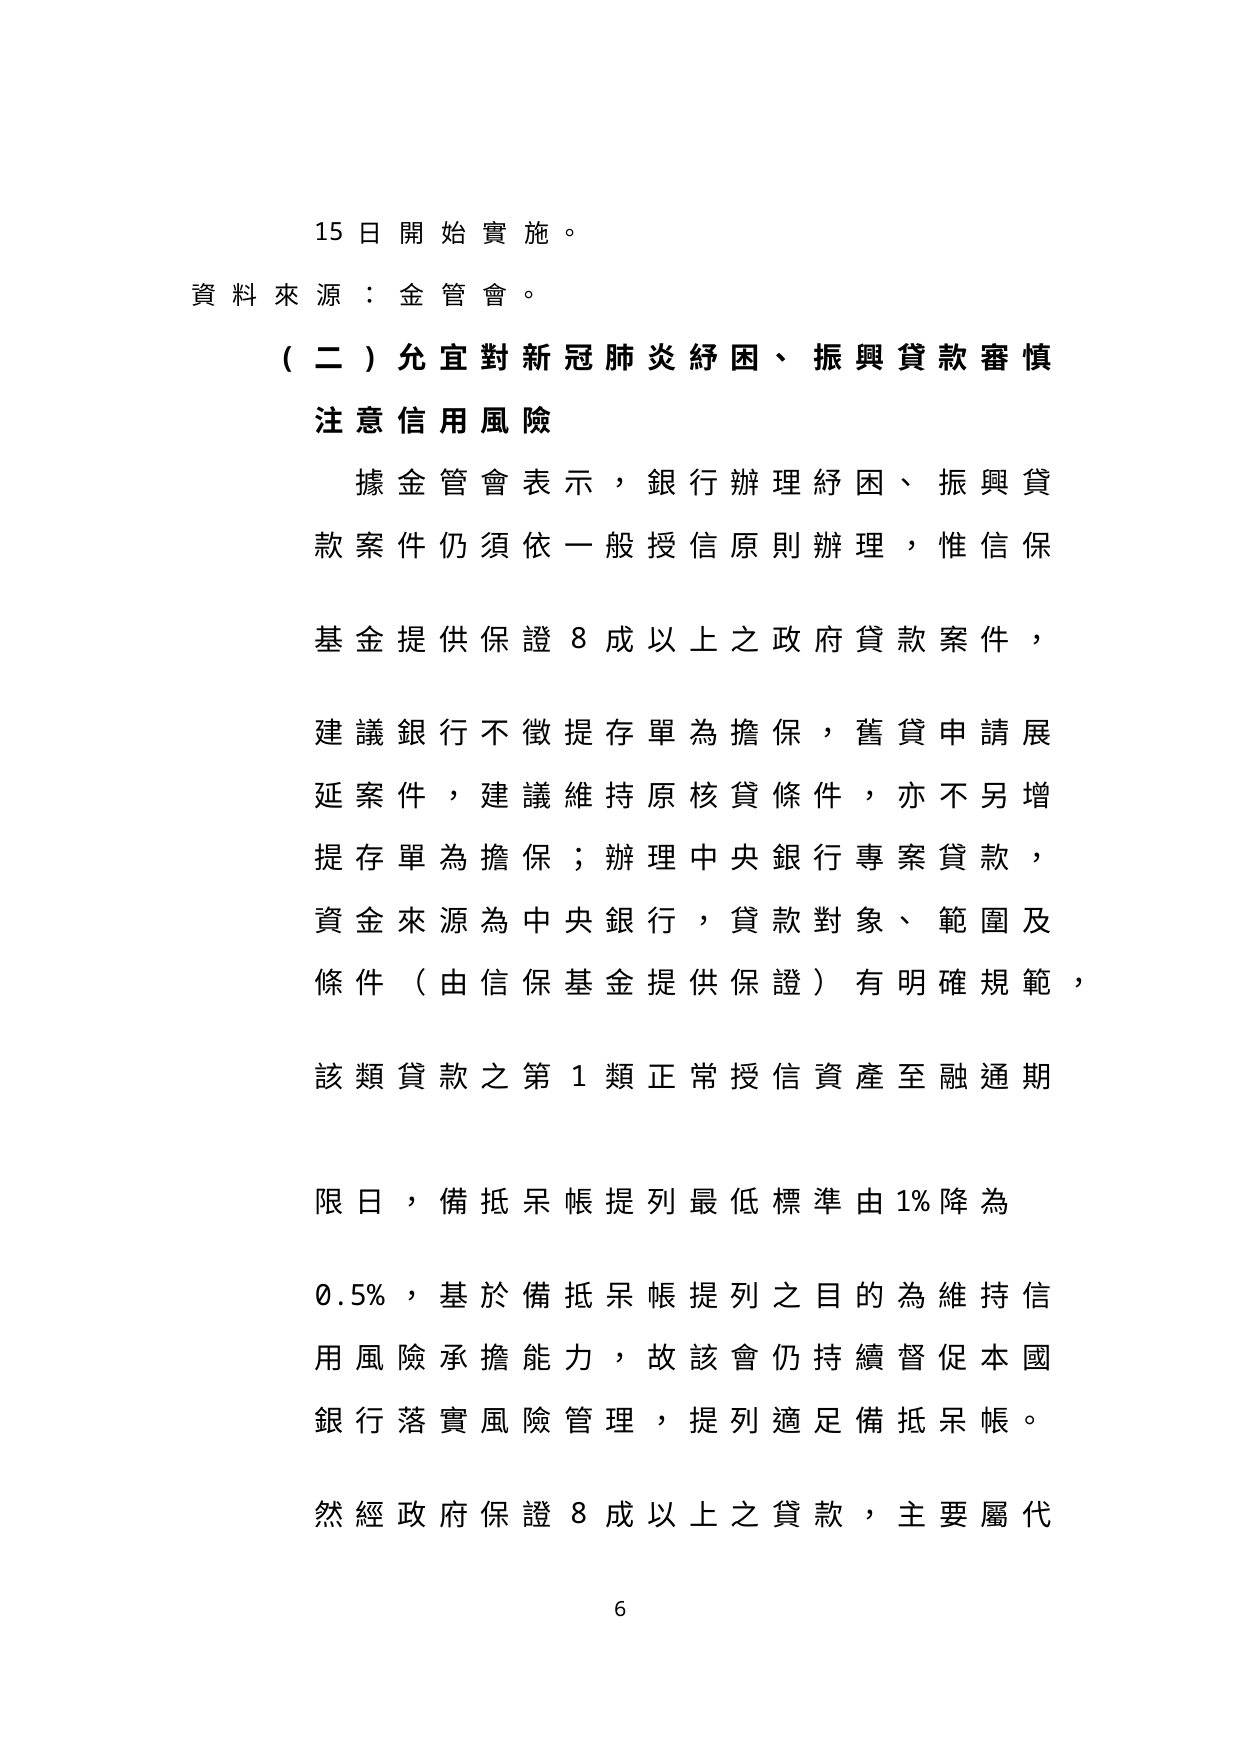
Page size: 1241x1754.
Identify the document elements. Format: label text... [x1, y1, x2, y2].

text 15日開始實施。 [183, 189, 1058, 252]
text (二)允宜對新冠肺炎紓困、振興貸款審慎注意信用風險 [242, 314, 1058, 439]
text 據金管會表示，銀行辦理紓困、振興貸款案件仍須依一般授信原則辦理，惟信保基金提供保證8成以上之政府貸款案件，建議銀行不徵提存單為擔保，舊貸申請展延案件，建議維持原核貸條件，亦不另增提存單為擔保；辦理中央銀行專案貸款，資金來源為中央銀行，貸款對象、範圍及條件（由信保基金提供保證）有明確規範，該類貸款之第1類正常授信資產至融通期限日，備抵呆帳提列最低標準由1%降為0.5%，基於備抵呆帳提列之目的為維持信用風險承擔能力，故該會仍持續督促本國銀行落實風險管理，提列適足備抵呆帳。然經政府保證8成以上之貸款，主要屬代位清償性質，惟仍具信用風險，授信管理須審慎。 [271, 439, 1058, 1564]
text 資料來源：金管會。 [183, 252, 1058, 314]
